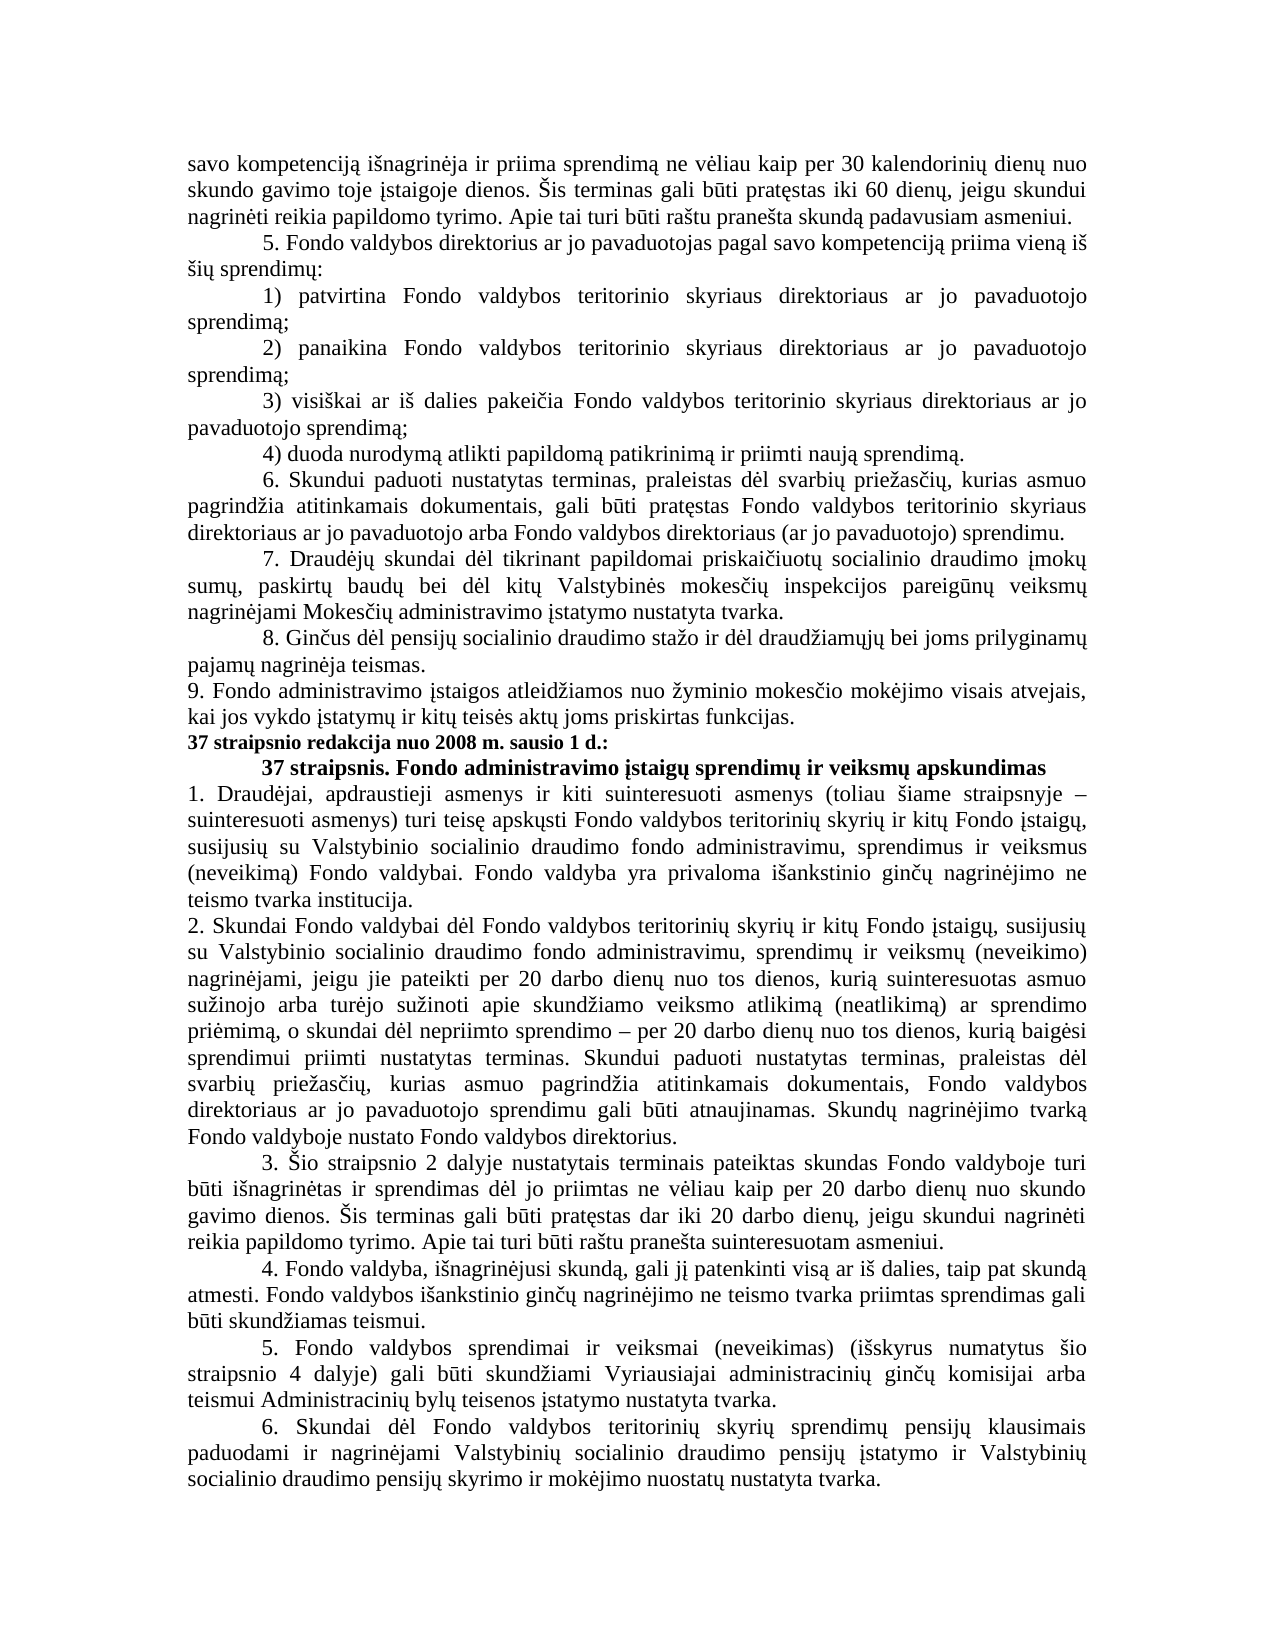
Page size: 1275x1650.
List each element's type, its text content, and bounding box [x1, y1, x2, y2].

text 1. Draudėjai, apdraustieji asmenys ir kiti suinteresuoti asmenys (toliau šiame straipsnyje – suinteresuoti asmenys) turi teisę apskųsti Fondo valdybos teritorinių skyrių ir kitų Fondo įstaigų, susijusių su Valstybinio socialinio draudimo fondo administravimu, sprendimus ir veiksmus (neveikimą) Fondo valdybai. Fondo valdyba yra privaloma išankstinio ginčų nagrinėjimo ne teismo tvarka institucija. [187, 780, 1088, 912]
text 5. Fondo valdybos sprendimai ir veiksmai (neveikimas) (išskyrus numatytus šio straipsnio 4 dalyje) gali būti skundžiami Vyriausiajai administracinių ginčų komisijai arba teismui Administracinių bylų teisenos įstatymo nustatyta tvarka. [187, 1334, 1087, 1413]
text 4) duoda nurodymą atlikti papildomą patikrinimą ir priimti naują sprendimą. [187, 440, 1088, 466]
text 9. Fondo administravimo įstaigos atleidžiamos nuo žyminio mokesčio mokėjimo visais atvejais, kai jos vykdo įstatymų ir kitų teisės aktų joms priskirtas funkcijas. [187, 677, 1088, 730]
text 2) panaikina Fondo valdybos teritorinio skyriaus direktoriaus ar jo pavaduotojo sprendimą; [187, 334, 1088, 387]
text 1) patvirtina Fondo valdybos teritorinio skyriaus direktoriaus ar jo pavaduotojo sprendimą; [187, 282, 1088, 334]
text 8. Ginčus dėl pensijų socialinio draudimo stažo ir dėl draudžiamųjų bei joms prilyginamų pajamų nagrinėja teismas. [187, 624, 1088, 677]
text 6. Skundai dėl Fondo valdybos teritorinių skyrių sprendimų pensijų klausimais paduodami ir nagrinėjami Valstybinių socialinio draudimo pensijų įstatymo ir Valstybinių socialinio draudimo pensijų skyrimo ir mokėjimo nuostatų nustatyta tvarka. [187, 1413, 1087, 1492]
text savo kompetenciją išnagrinėja ir priima sprendimą ne vėliau kaip per 30 kalendorinių dienų nuo skundo gavimo toje įstaigoje dienos. Šis terminas gali būti pratęstas iki 60 dienų, jeigu skundui nagrinėti reikia papildomo tyrimo. Apie tai turi būti raštu pranešta skundą padavusiam asmeniui. [187, 150, 1088, 229]
text 5. Fondo valdybos direktorius ar jo pavaduotojas pagal savo kompetenciją priima vieną iš šių sprendimų: [187, 229, 1088, 282]
text 7. Draudėjų skundai dėl tikrinant papildomai priskaičiuotų socialinio draudimo įmokų sumų, paskirtų baudų bei dėl kitų Valstybinės mokesčių inspekcijos pareigūnų veiksmų nagrinėjami Mokesčių administravimo įstatymo nustatyta tvarka. [187, 545, 1088, 624]
text 37 straipsnio redakcija nuo 2008 m. sausio 1 d.: [187, 730, 1088, 754]
text 37 straipsnis. Fondo administravimo įstaigų sprendimų ir veiksmų apskundimas [261, 754, 1088, 780]
text 3) visiškai ar iš dalies pakeičia Fondo valdybos teritorinio skyriaus direktoriaus ar jo pavaduotojo sprendimą; [187, 387, 1088, 440]
text 6. Skundui paduoti nustatytas terminas, praleistas dėl svarbių priežasčių, kurias asmuo pagrindžia atitinkamais dokumentais, gali būti pratęstas Fondo valdybos teritorinio skyriaus direktoriaus ar jo pavaduotojo arba Fondo valdybos direktoriaus (ar jo pavaduotojo) sprendimu. [187, 466, 1088, 545]
text 4. Fondo valdyba, išnagrinėjusi skundą, gali jį patenkinti visą ar iš dalies, taip pat skundą atmesti. Fondo valdybos išankstinio ginčų nagrinėjimo ne teismo tvarka priimtas sprendimas gali būti skundžiamas teismui. [187, 1254, 1087, 1334]
text 2. Skundai Fondo valdybai dėl Fondo valdybos teritorinių skyrių ir kitų Fondo įstaigų, susijusių su Valstybinio socialinio draudimo fondo administravimu, sprendimų ir veiksmų (neveikimo) nagrinėjami, jeigu jie pateikti per 20 darbo dienų nuo tos dienos, kurią suinteresuotas asmuo sužinojo arba turėjo sužinoti apie skundžiamo veiksmo atlikimą (neatlikimą) ar sprendimo priėmimą, o skundai dėl nepriimto sprendimo – per 20 darbo dienų nuo tos dienos, kurią baigėsi sprendimui priimti nustatytas terminas. Skundui paduoti nustatytas terminas, praleistas dėl svarbių priežasčių, kurias asmuo pagrindžia atitinkamais dokumentais, Fondo valdybos direktoriaus ar jo pavaduotojo sprendimu gali būti atnaujinamas. Skundų nagrinėjimo tvarką Fondo valdyboje nustato Fondo valdybos direktorius. [187, 912, 1088, 1149]
text 3. Šio straipsnio 2 dalyje nustatytais terminais pateiktas skundas Fondo valdyboje turi būti išnagrinėtas ir sprendimas dėl jo priimtas ne vėliau kaip per 20 darbo dienų nuo skundo gavimo dienos. Šis terminas gali būti pratęstas dar iki 20 darbo dienų, jeigu skundui nagrinėti reikia papildomo tyrimo. Apie tai turi būti raštu pranešta suinteresuotam asmeniui. [187, 1149, 1087, 1254]
